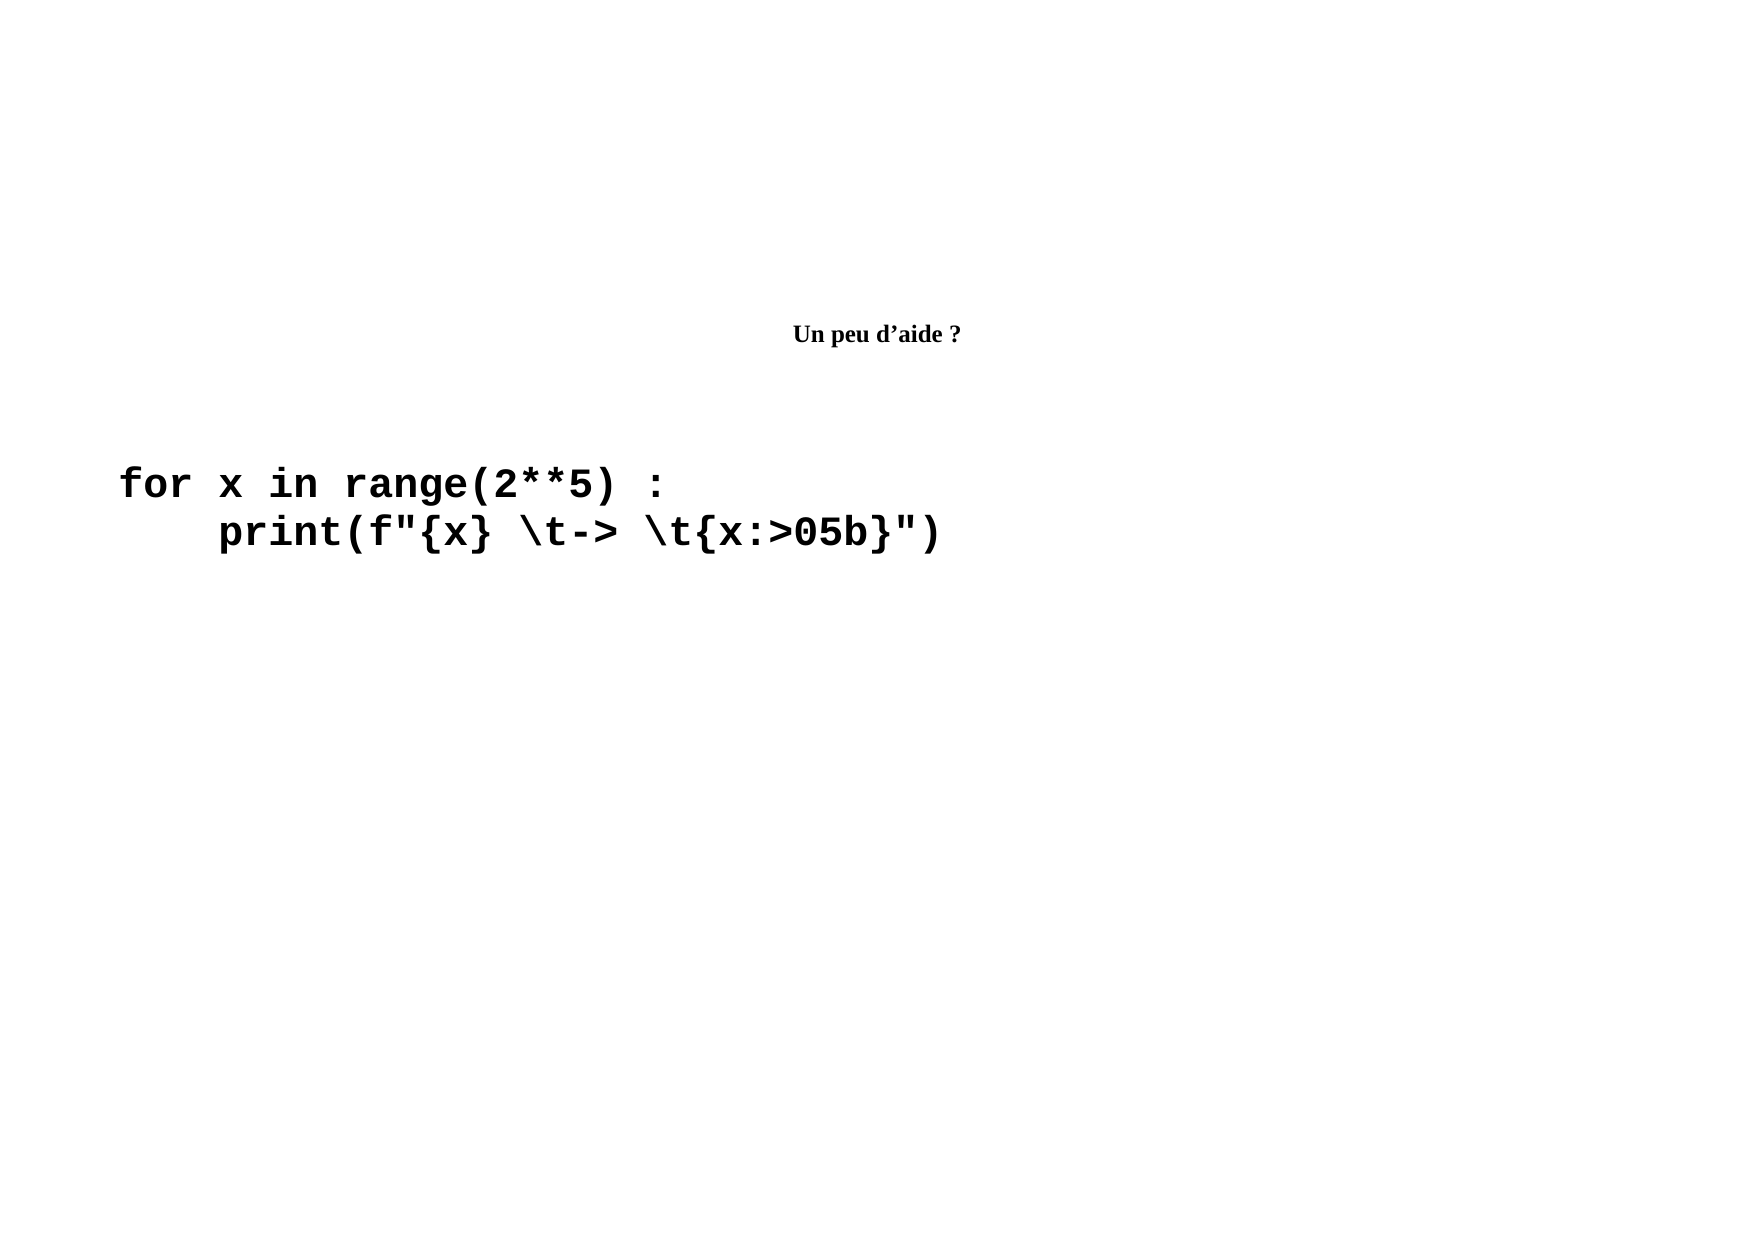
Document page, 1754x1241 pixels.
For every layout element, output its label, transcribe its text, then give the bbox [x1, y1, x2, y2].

text for x in range(2**5) : [118, 463, 1636, 510]
text print(f"{x} \t-> \t{x:>05b}") [118, 510, 1636, 557]
text Un peu d’aide ? [118, 319, 1636, 348]
